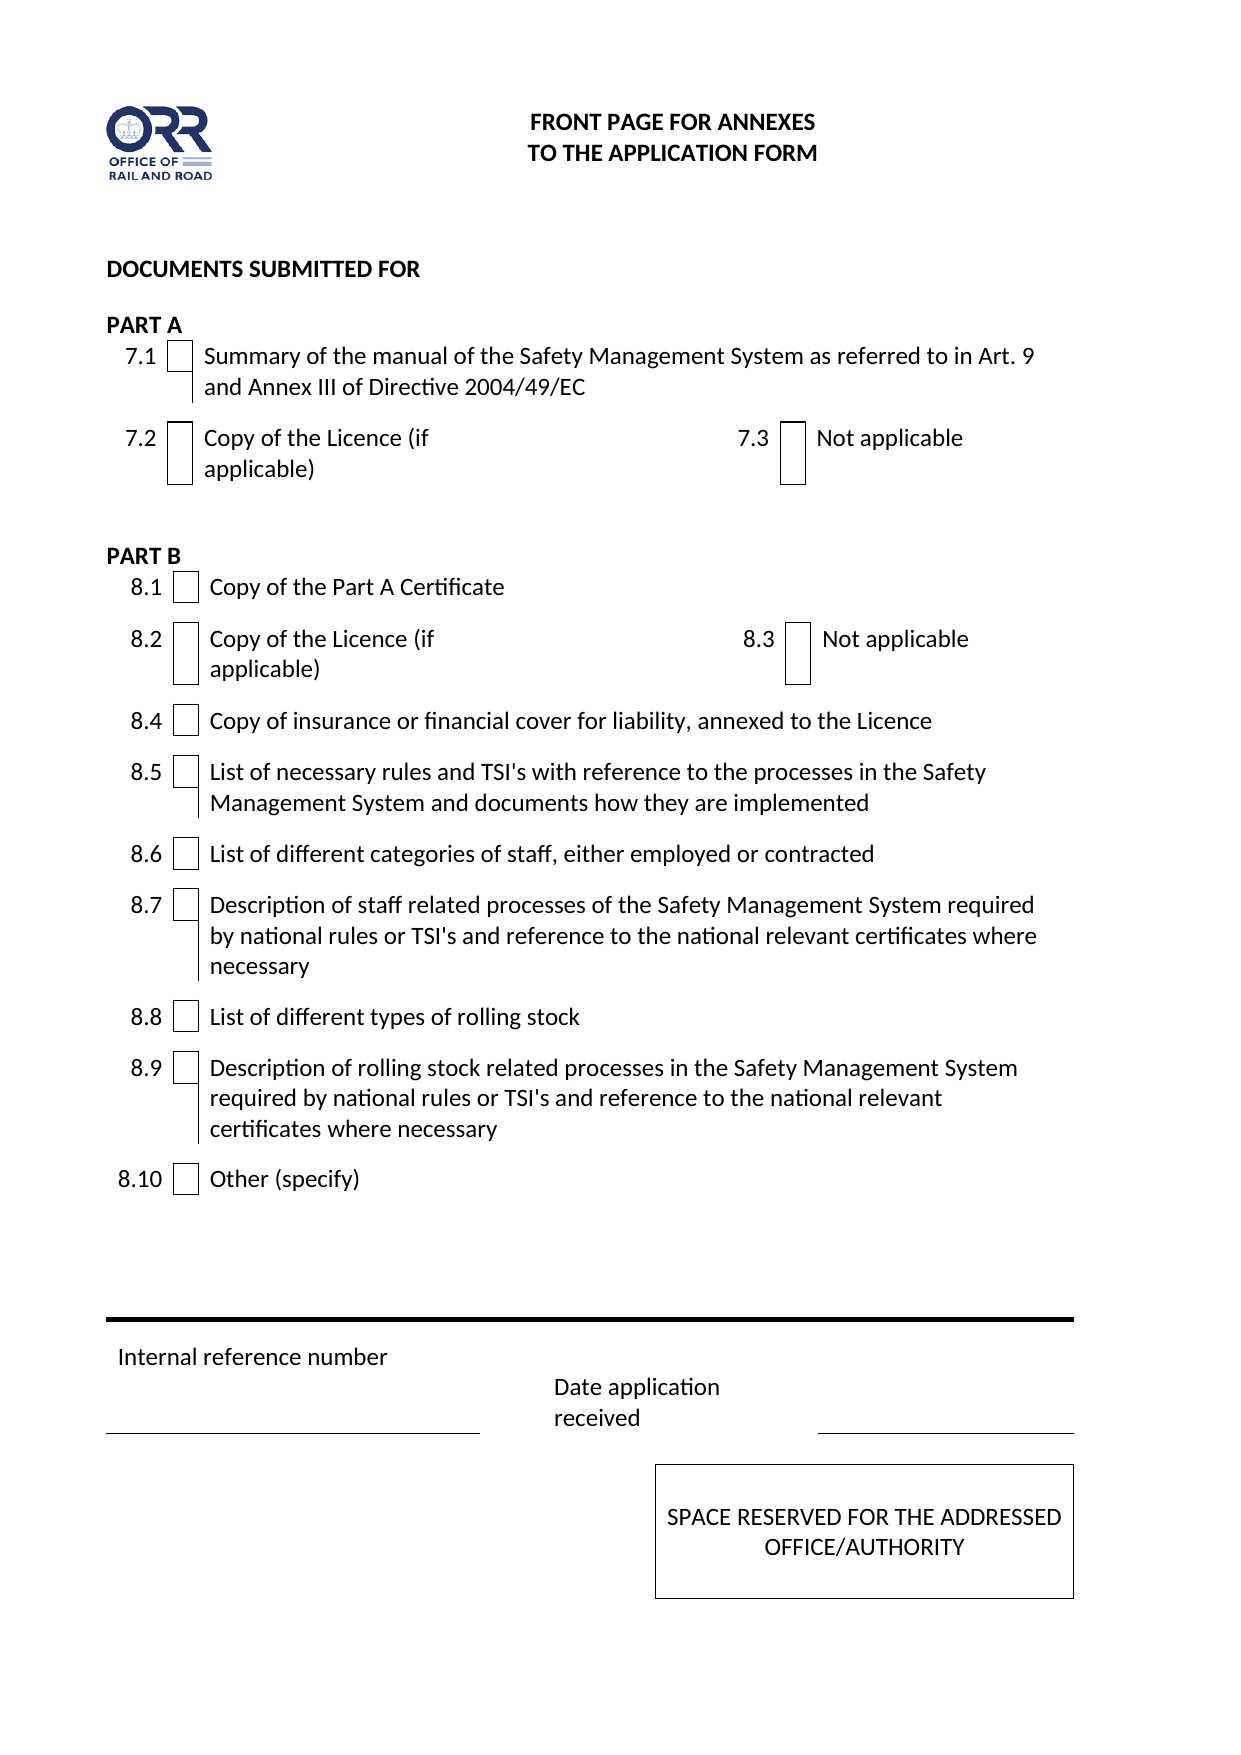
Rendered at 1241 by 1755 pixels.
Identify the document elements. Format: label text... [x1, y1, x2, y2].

table_header 7.1 [106, 340, 167, 371]
table_cell Copy of insurance or financial cover for liability, annexed to the Licence [199, 704, 1071, 735]
table_cell [198, 981, 523, 1000]
table_cell List of necessary rules and TSI's with reference to the processes in the Safety Management System and documents how they are implemented [199, 755, 1071, 818]
table_cell [818, 1434, 1074, 1464]
table_cell Description of staff related processes of the Safety Management System required by national rules or TSI's and reference to the national relevant certificates where necessary [199, 888, 1071, 981]
table_cell [636, 1144, 661, 1162]
table_cell [586, 869, 636, 888]
table_cell [180, 1434, 480, 1464]
table_cell [786, 685, 811, 704]
table_cell [106, 981, 173, 1000]
table_cell [106, 1464, 180, 1597]
table_cell [636, 981, 661, 1000]
table_cell [174, 623, 198, 684]
table_cell 8.2 [106, 622, 173, 684]
table_cell [636, 1163, 661, 1194]
table_cell [193, 403, 517, 421]
table_cell [580, 403, 780, 421]
table_cell [786, 602, 811, 622]
table_cell [198, 684, 523, 704]
table_cell [523, 1144, 586, 1162]
table_cell Not applicable [811, 622, 1071, 684]
table_cell [586, 684, 786, 704]
text PART B [106, 540, 1134, 571]
table_cell [106, 1434, 180, 1464]
table_cell [106, 1372, 480, 1433]
table_cell [480, 1464, 543, 1597]
table_cell [661, 981, 1071, 1000]
table_cell [173, 818, 198, 837]
table_cell [173, 1032, 198, 1051]
table_cell [106, 1144, 173, 1162]
table_cell [173, 736, 198, 755]
table_header [543, 1322, 655, 1372]
table_header Internal reference number [106, 1322, 480, 1372]
table_cell [543, 1464, 655, 1597]
table_cell [173, 870, 198, 888]
table_cell [636, 818, 661, 837]
table_cell [805, 403, 1066, 421]
text FRONT PAGE FOR ANNEXES TO THE APPLICATION FORM [106, 106, 1134, 167]
table_cell [786, 623, 810, 684]
table_cell [174, 1001, 198, 1031]
table_cell 8.5 [106, 755, 173, 787]
table_cell 8.10 [106, 1163, 173, 1194]
table_cell 8.4 [106, 704, 173, 735]
table_cell [523, 818, 586, 837]
table_cell [106, 602, 173, 622]
table_cell [636, 1031, 661, 1051]
table_cell [174, 1164, 198, 1194]
table_cell [106, 869, 173, 888]
table_cell [661, 818, 1071, 837]
table_cell [586, 602, 786, 622]
table_cell [523, 602, 586, 622]
table_cell [198, 735, 523, 755]
table_cell 8.7 [106, 888, 173, 920]
table_cell [781, 423, 805, 483]
table_cell [106, 403, 168, 421]
table_cell [586, 735, 636, 755]
table_cell [636, 869, 661, 888]
table_cell [173, 1144, 198, 1162]
table_cell [173, 1084, 198, 1144]
table_header [818, 1322, 1074, 1372]
table_cell [518, 421, 580, 483]
table_cell [480, 1372, 543, 1433]
table_header [174, 572, 198, 602]
table_cell 8.3 [586, 622, 785, 684]
table_cell [661, 735, 1071, 755]
table_cell [168, 372, 192, 403]
table_cell [661, 1144, 1071, 1162]
table_cell [173, 788, 198, 818]
text DOCUMENTS SUBMITTED FOR [106, 253, 1134, 284]
table_cell [543, 1433, 818, 1464]
table_cell [198, 1031, 523, 1051]
table_cell [523, 869, 586, 888]
table_cell [198, 818, 523, 837]
table_header Copy of the Part A Certificate [199, 571, 1071, 602]
table_cell [198, 602, 523, 622]
table_cell [106, 818, 173, 837]
table_cell [106, 684, 173, 704]
table_header 8.1 [106, 571, 173, 602]
table_cell [198, 869, 523, 888]
table_cell [661, 1163, 1071, 1194]
table_cell [661, 1031, 1071, 1051]
table_cell Date application received [543, 1372, 818, 1433]
table_cell [173, 685, 198, 704]
table_cell [586, 1163, 636, 1194]
table_cell [811, 684, 1071, 704]
table_cell Copy of the Licence (if applicable) [193, 421, 517, 483]
table_cell SPACE RESERVED FOR THE ADDRESSED OFFICE/AUTHORITY [656, 1465, 1073, 1597]
table_header [655, 1322, 818, 1372]
table_cell [198, 1144, 523, 1162]
table_cell 8.6 [106, 837, 173, 868]
table_cell [523, 981, 586, 1000]
table_cell [636, 735, 661, 755]
table_cell [173, 981, 198, 1000]
table_cell Not applicable [806, 421, 1066, 483]
table_cell [106, 1031, 173, 1051]
table_cell [818, 1372, 1074, 1433]
table_cell [661, 869, 1071, 888]
table_cell [180, 1464, 480, 1597]
table_cell List of different types of rolling stock [199, 1000, 1071, 1031]
table_cell [106, 920, 173, 981]
text PART A [106, 309, 1134, 339]
table_cell [174, 1052, 198, 1083]
table_cell [780, 403, 805, 421]
table_cell [174, 705, 198, 735]
table_cell [168, 403, 193, 421]
table_cell [106, 735, 173, 755]
table_cell [586, 981, 636, 1000]
table_cell [174, 889, 198, 920]
table_cell [811, 602, 1071, 622]
table_cell [586, 1144, 636, 1162]
table_cell [106, 787, 173, 818]
table_header [168, 341, 192, 371]
table_cell [518, 403, 580, 421]
table_header [480, 1322, 543, 1372]
table_cell [523, 735, 586, 755]
table_cell 8.8 [106, 1000, 173, 1031]
table_cell 7.2 [106, 421, 167, 483]
table_cell [586, 1031, 636, 1051]
table_cell 7.3 [580, 421, 780, 483]
table_cell [173, 921, 198, 981]
table_cell [523, 622, 586, 684]
table_cell [106, 371, 168, 403]
table_cell [174, 838, 198, 868]
table_cell [523, 684, 586, 704]
table_cell List of different categories of staff, either employed or contracted [199, 837, 1071, 868]
table_cell [168, 423, 192, 483]
table_cell [173, 603, 198, 622]
table_cell [480, 1433, 543, 1464]
table_cell [174, 756, 198, 787]
table_cell Copy of the Licence (if applicable) [199, 622, 523, 684]
table_cell [586, 818, 636, 837]
table_cell Other (specify) [199, 1163, 523, 1194]
table_cell [106, 1083, 173, 1144]
table_cell 8.9 [106, 1051, 173, 1083]
table_cell [523, 1163, 586, 1194]
table_cell Description of rolling stock related processes in the Safety Management System required by national rules or TSI's and reference to the national relevant certificates where necessary [199, 1051, 1071, 1144]
table_header Summary of the manual of the Safety Management System as referred to in Art. 9 and Annex III of Directive 2004/49/EC [193, 340, 1066, 403]
table_cell [523, 1031, 586, 1051]
